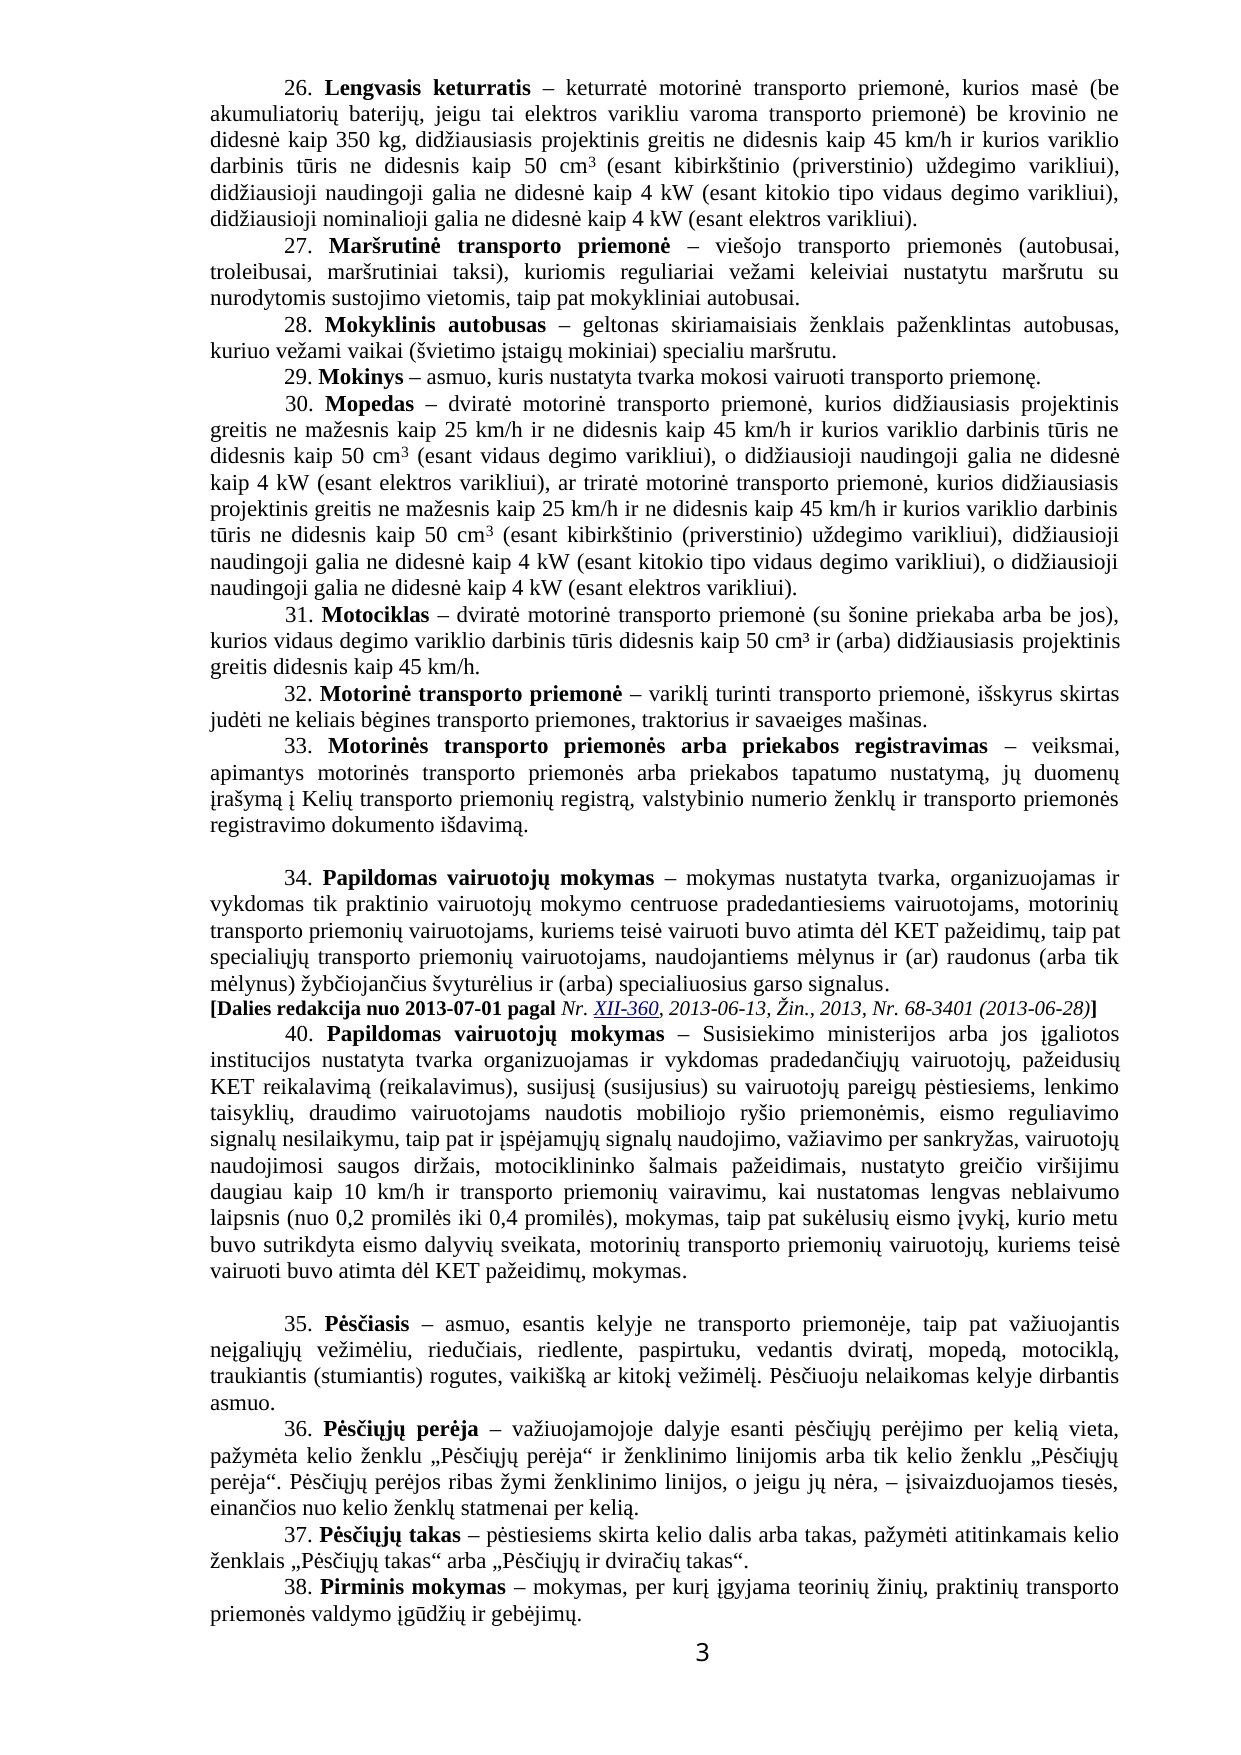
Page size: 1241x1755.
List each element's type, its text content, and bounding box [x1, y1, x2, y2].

text 31. Motociklas – dviratė motorinė transporto priemonė (su šonine priekaba arba be jos), kurios vidaus degimo variklio darbinis tūris didesnis kaip 50 cm³ ir (arba) didžiausiasis projektinis greitis didesnis kaip 45 km/h. [210, 601, 1120, 680]
text 37. Pėsčiųjų takas – pėstiesiems skirta kelio dalis arba takas, pažymėti atitinkamais kelio ženklais „Pėsčiųjų takas“ arba „Pėsčiųjų ir dviračių takas“. [210, 1521, 1120, 1573]
text 30. Mopedas – dviratė motorinė transporto priemonė, kurios didžiausiasis projektinis greitis ne mažesnis kaip 25 km/h ir ne didesnis kaip 45 km/h ir kurios variklio darbinis tūris ne didesnis kaip 50 cm3 (esant vidaus degimo varikliui), o didžiausioji naudingoji galia ne didesnė kaip 4 kW (esant elektros varikliui), ar triratė motorinė transporto priemonė, kurios didžiausiasis projektinis greitis ne mažesnis kaip 25 km/h ir ne didesnis kaip 45 km/h ir kurios variklio darbinis tūris ne didesnis kaip 50 cm3 (esant kibirkštinio (priverstinio) uždegimo varikliui), didžiausioji naudingoji galia ne didesnė kaip 4 kW (esant kitokio tipo vidaus degimo varikliui), o didžiausioji naudingoji galia ne didesnė kaip 4 kW (esant elektros varikliui). [210, 390, 1120, 601]
text 26. Lengvasis keturratis – keturratė motorinė transporto priemonė, kurios masė (be akumuliatorių baterijų, jeigu tai elektros varikliu varoma transporto priemonė) be krovinio ne didesnė kaip 350 kg, didžiausiasis projektinis greitis ne didesnis kaip 45 km/h ir kurios variklio darbinis tūris ne didesnis kaip 50 cm3 (esant kibirkštinio (priverstinio) uždegimo varikliui), didžiausioji naudingoji galia ne didesnė kaip 4 kW (esant kitokio tipo vidaus degimo varikliui), didžiausioji nominalioji galia ne didesnė kaip 4 kW (esant elektros varikliui). [210, 73, 1120, 232]
text 33. Motorinės transporto priemonės arba priekabos registravimas – veiksmai, apimantys motorinės transporto priemonės arba priekabos tapatumo nustatymą, jų duomenų įrašymą į Kelių transporto priemonių registrą, valstybinio numerio ženklų ir transporto priemonės registravimo dokumento išdavimą. [210, 732, 1120, 838]
text 38. Pirminis mokymas – mokymas, per kurį įgyjama teorinių žinių, praktinių transporto priemonės valdymo įgūdžių ir gebėjimų. [210, 1573, 1120, 1626]
text 40. Papildomas vairuotojų mokymas – Susisiekimo ministerijos arba jos įgaliotos institucijos nustatyta tvarka organizuojamas ir vykdomas pradedančiųjų vairuotojų, pažeidusių KET reikalavimą (reikalavimus), susijusį (susijusius) su vairuotojų pareigų pėstiesiems, lenkimo taisyklių, draudimo vairuotojams naudotis mobiliojo ryšio priemonėmis, eismo reguliavimo signalų nesilaikymu, taip pat ir įspėjamųjų signalų naudojimo, važiavimo per sankryžas, vairuotojų naudojimosi saugos diržais, motociklininko šalmais pažeidimais, nustatyto greičio viršijimu daugiau kaip 10 km/h ir transporto priemonių vairavimu, kai nustatomas lengvas neblaivumo laipsnis (nuo 0,2 promilės iki 0,4 promilės), mokymas, taip pat sukėlusių eismo įvykį, kurio metu buvo sutrikdyta eismo dalyvių sveikata, motorinių transporto priemonių vairuotojų, kuriems teisė vairuoti buvo atimta dėl KET pažeidimų, mokymas. [210, 1020, 1120, 1283]
text 35. Pėsčiasis – asmuo, esantis kelyje ne transporto priemonėje, taip pat važiuojantis neįgaliųjų vežimėliu, riedučiais, riedlente, paspirtuku, vedantis dviratį, mopedą, motociklą, traukiantis (stumiantis) rogutes, vaikišką ar kitokį vežimėlį. Pėsčiuoju nelaikomas kelyje dirbantis asmuo. [210, 1310, 1120, 1415]
text 28. Mokyklinis autobusas – geltonas skiriamaisiais ženklais paženklintas autobusas, kuriuo vežami vaikai (švietimo įstaigų mokiniai) specialiu maršrutu. [210, 311, 1120, 363]
text [Dalies redakcija nuo 2013-07-01 pagal Nr. XII-360, 2013-06-13, Žin., 2013, Nr. 68-3401 (2013-06-28)] [210, 996, 1120, 1020]
text 27. Maršrutinė transporto priemonė – viešojo transporto priemonės (autobusai, troleibusai, maršrutiniai taksi), kuriomis reguliariai vežami keleiviai nustatytu maršrutu su nurodytomis sustojimo vietomis, taip pat mokykliniai autobusai. [210, 232, 1120, 311]
text 29. Mokinys – asmuo, kuris nustatyta tvarka mokosi vairuoti transporto priemonę. [210, 363, 1120, 390]
text 32. Motorinė transporto priemonė – variklį turinti transporto priemonė, išskyrus skirtas judėti ne keliais bėgines transporto priemones, traktorius ir savaeiges mašinas. [210, 680, 1120, 732]
text 36. Pėsčiųjų perėja – važiuojamojoje dalyje esanti pėsčiųjų perėjimo per kelią vieta, pažymėta kelio ženklu „Pėsčiųjų perėja“ ir ženklinimo linijomis arba tik kelio ženklu „Pėsčiųjų perėja“. Pėsčiųjų perėjos ribas žymi ženklinimo linijos, o jeigu jų nėra, – įsivaizduojamos tiesės, einančios nuo kelio ženklų statmenai per kelią. [210, 1415, 1120, 1521]
text 34. Papildomas vairuotojų mokymas – mokymas nustatyta tvarka, organizuojamas ir vykdomas tik praktinio vairuotojų mokymo centruose pradedantiesiems vairuotojams, motorinių transporto priemonių vairuotojams, kuriems teisė vairuoti buvo atimta dėl KET pažeidimų, taip pat specialiųjų transporto priemonių vairuotojams, naudojantiems mėlynus ir (ar) raudonus (arba tik mėlynus) žybčiojančius švyturėlius ir (arba) specialiuosius garso signalus. [210, 864, 1120, 996]
